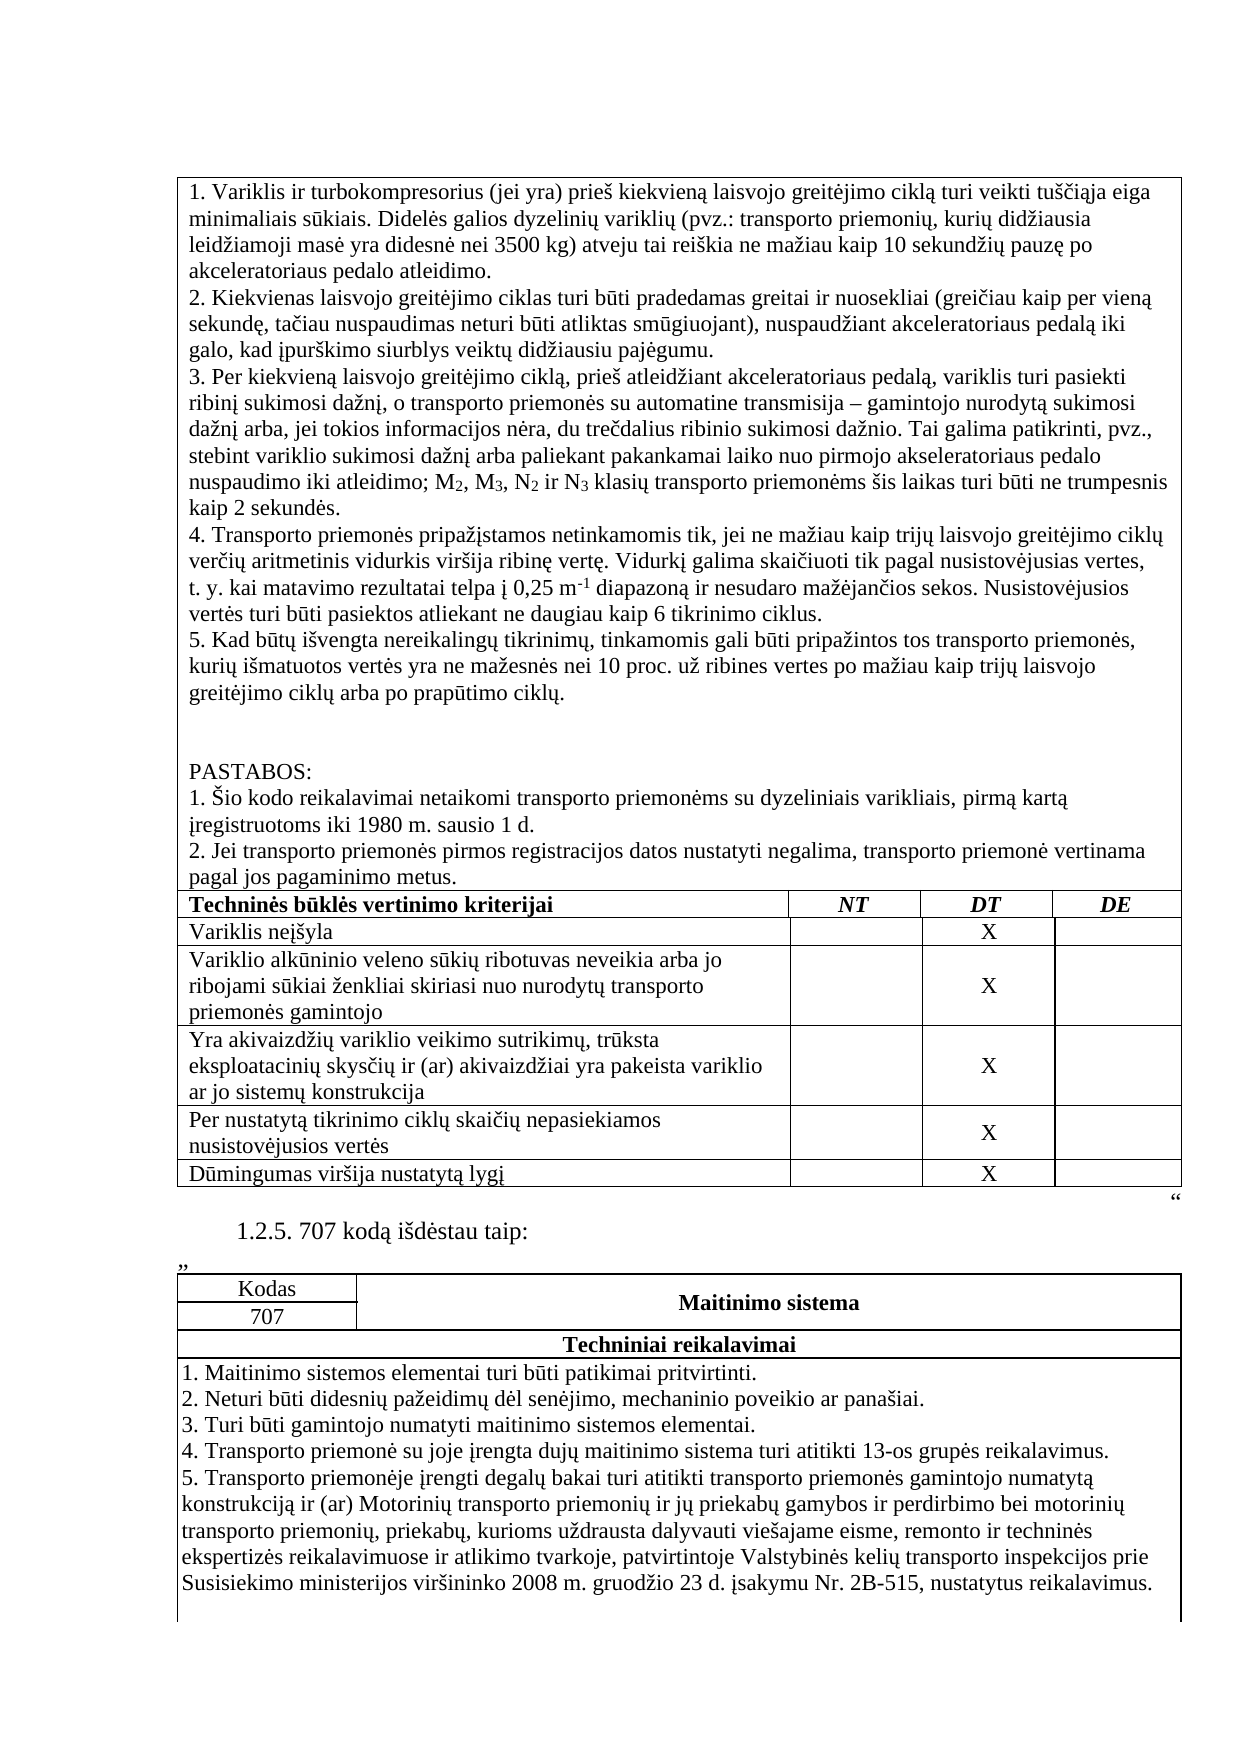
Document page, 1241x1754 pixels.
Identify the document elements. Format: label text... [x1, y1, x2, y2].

table_cell Techniniai reikalavimai [178, 1331, 1180, 1357]
table_cell Per nustatytą tikrinimo ciklų skaičių nepasiekiamos nusistovėjusios vertės [178, 1106, 790, 1158]
table_cell [1056, 918, 1181, 944]
table_cell X [923, 1106, 1054, 1158]
text „ [177, 1244, 1181, 1273]
table_cell Variklis neįšyla [178, 918, 790, 944]
table_cell X [923, 1026, 1054, 1105]
table_cell NT [789, 891, 920, 917]
table_cell 1. Variklis ir turbokompresorius (jei yra) prieš kiekvieną laisvojo greitėjimo ciklą turi veikti tuščiąja eiga minimaliais sūkiais. Didelės galios dyzelinių variklių (pvz.: transporto priemonių, kurių didžiausia leidžiamoji masė yra didesnė nei 3500 kg) atveju tai reiškia ne mažiau kaip 10 sekundžių pauzę po akceleratoriaus pedalo atleidimo. 2. Kiekvienas laisvojo greitėjimo ciklas turi būti pradedamas greitai ir nuosekliai (greičiau kaip per vieną sekundę, tačiau nuspaudimas neturi būti atliktas smūgiuojant), nuspaudžiant akceleratoriaus pedalą iki galo, kad įpurškimo siurblys veiktų didžiausiu pajėgumu. 3. Per kiekvieną laisvojo greitėjimo ciklą, prieš atleidžiant akceleratoriaus pedalą, variklis turi pasiekti ribinį sukimosi dažnį, o transporto priemonės su automatine transmisija – gamintojo nurodytą sukimosi dažnį arba, jei tokios informacijos nėra, du trečdalius ribinio sukimosi dažnio. Tai galima patikrinti, pvz., stebint variklio sukimosi dažnį arba paliekant pakankamai laiko nuo pirmojo akseleratoriaus pedalo nuspaudimo iki atleidimo; M2, M3, N2 ir N3 klasių transporto priemonėms šis laikas turi būti ne trumpesnis kaip 2 sekundės. 4. Transporto priemonės pripažįstamos netinkamomis tik, jei ne mažiau kaip trijų laisvojo greitėjimo ciklų verčių aritmetinis vidurkis viršija ribinę vertę. Vidurkį galima skaičiuoti tik pagal nusistovėjusias vertes, t. y. kai matavimo rezultatai telpa į 0,25 m-1 diapazoną ir nesudaro mažėjančios sekos. Nusistovėjusios vertės turi būti pasiektos atliekant ne daugiau kaip 6 tikrinimo ciklus. 5. Kad būtų išvengta nereikalingų tikrinimų, tinkamomis gali būti pripažintos tos transporto priemonės, kurių išmatuotos vertės yra ne mažesnės nei 10 proc. už ribines vertes po mažiau kaip trijų laisvojo greitėjimo ciklų arba po prapūtimo ciklų. PASTABOS: 1. Šio kodo reikalavimai netaikomi transporto priemonėms su dyzeliniais varikliais, pirmą kartą įregistruotoms iki 1980 m. sausio 1 d. 2. Jei transporto priemonės pirmos registracijos datos nustatyti negalima, transporto priemonė vertinama pagal jos pagaminimo metus. [178, 178, 1181, 890]
table_header Kodas [178, 1275, 356, 1301]
text “ [177, 1187, 1181, 1216]
table_cell Variklio alkūninio veleno sūkių ribotuvas neveikia arba jo ribojami sūkiai ženkliai skiriasi nuo nurodytų transporto priemonės gamintojo [178, 946, 790, 1025]
table_cell [791, 1160, 922, 1186]
table_cell X [923, 918, 1054, 944]
table_cell [1056, 946, 1181, 1025]
table_cell [791, 918, 922, 944]
table_cell 1. Maitinimo sistemos elementai turi būti patikimai pritvirtinti. 2. Neturi būti didesnių pažeidimų dėl senėjimo, mechaninio poveikio ar panašiai. 3. Turi būti gamintojo numatyti maitinimo sistemos elementai. 4. Transporto priemonė su joje įrengta dujų maitinimo sistema turi atitikti 13-os grupės reikalavimus. 5. Transporto priemonėje įrengti degalų bakai turi atitikti transporto priemonės gamintojo numatytą konstrukciją ir (ar) Motorinių transporto priemonių ir jų priekabų gamybos ir perdirbimo bei motorinių transporto priemonių, priekabų, kurioms uždrausta dalyvauti viešajame eisme, remonto ir techninės ekspertizės reikalavimuose ir atlikimo tvarkoje, patvirtintoje Valstybinės kelių transporto inspekcijos prie Susisiekimo ministerijos viršininko 2008 m. gruodžio 23 d. įsakymu Nr. 2B-515, nustatytus reikalavimus. [178, 1359, 1180, 1622]
table_cell [791, 1026, 922, 1105]
table_cell DE [1053, 891, 1181, 917]
table_cell DT [921, 891, 1052, 917]
table_cell [1056, 1160, 1181, 1186]
table_cell X [923, 1160, 1054, 1186]
table_cell [1056, 1026, 1181, 1105]
table_cell Dūmingumas viršija nustatytą lygį [178, 1160, 790, 1186]
table_cell X [923, 946, 1054, 1025]
table_cell Yra akivaizdžių variklio veikimo sutrikimų, trūksta eksploatacinių skysčių ir (ar) akivaizdžiai yra pakeista variklio ar jo sistemų konstrukcija [178, 1026, 790, 1105]
table_header Maitinimo sistema [357, 1275, 1180, 1329]
table_cell 707 [178, 1303, 356, 1329]
table_cell Techninės būklės vertinimo kriterijai [178, 891, 788, 917]
table_cell [791, 1106, 922, 1158]
table_cell [1056, 1106, 1181, 1158]
table_cell [791, 946, 922, 1025]
text 1.2.5. 707 kodą išdėstau taip: [177, 1216, 1181, 1244]
